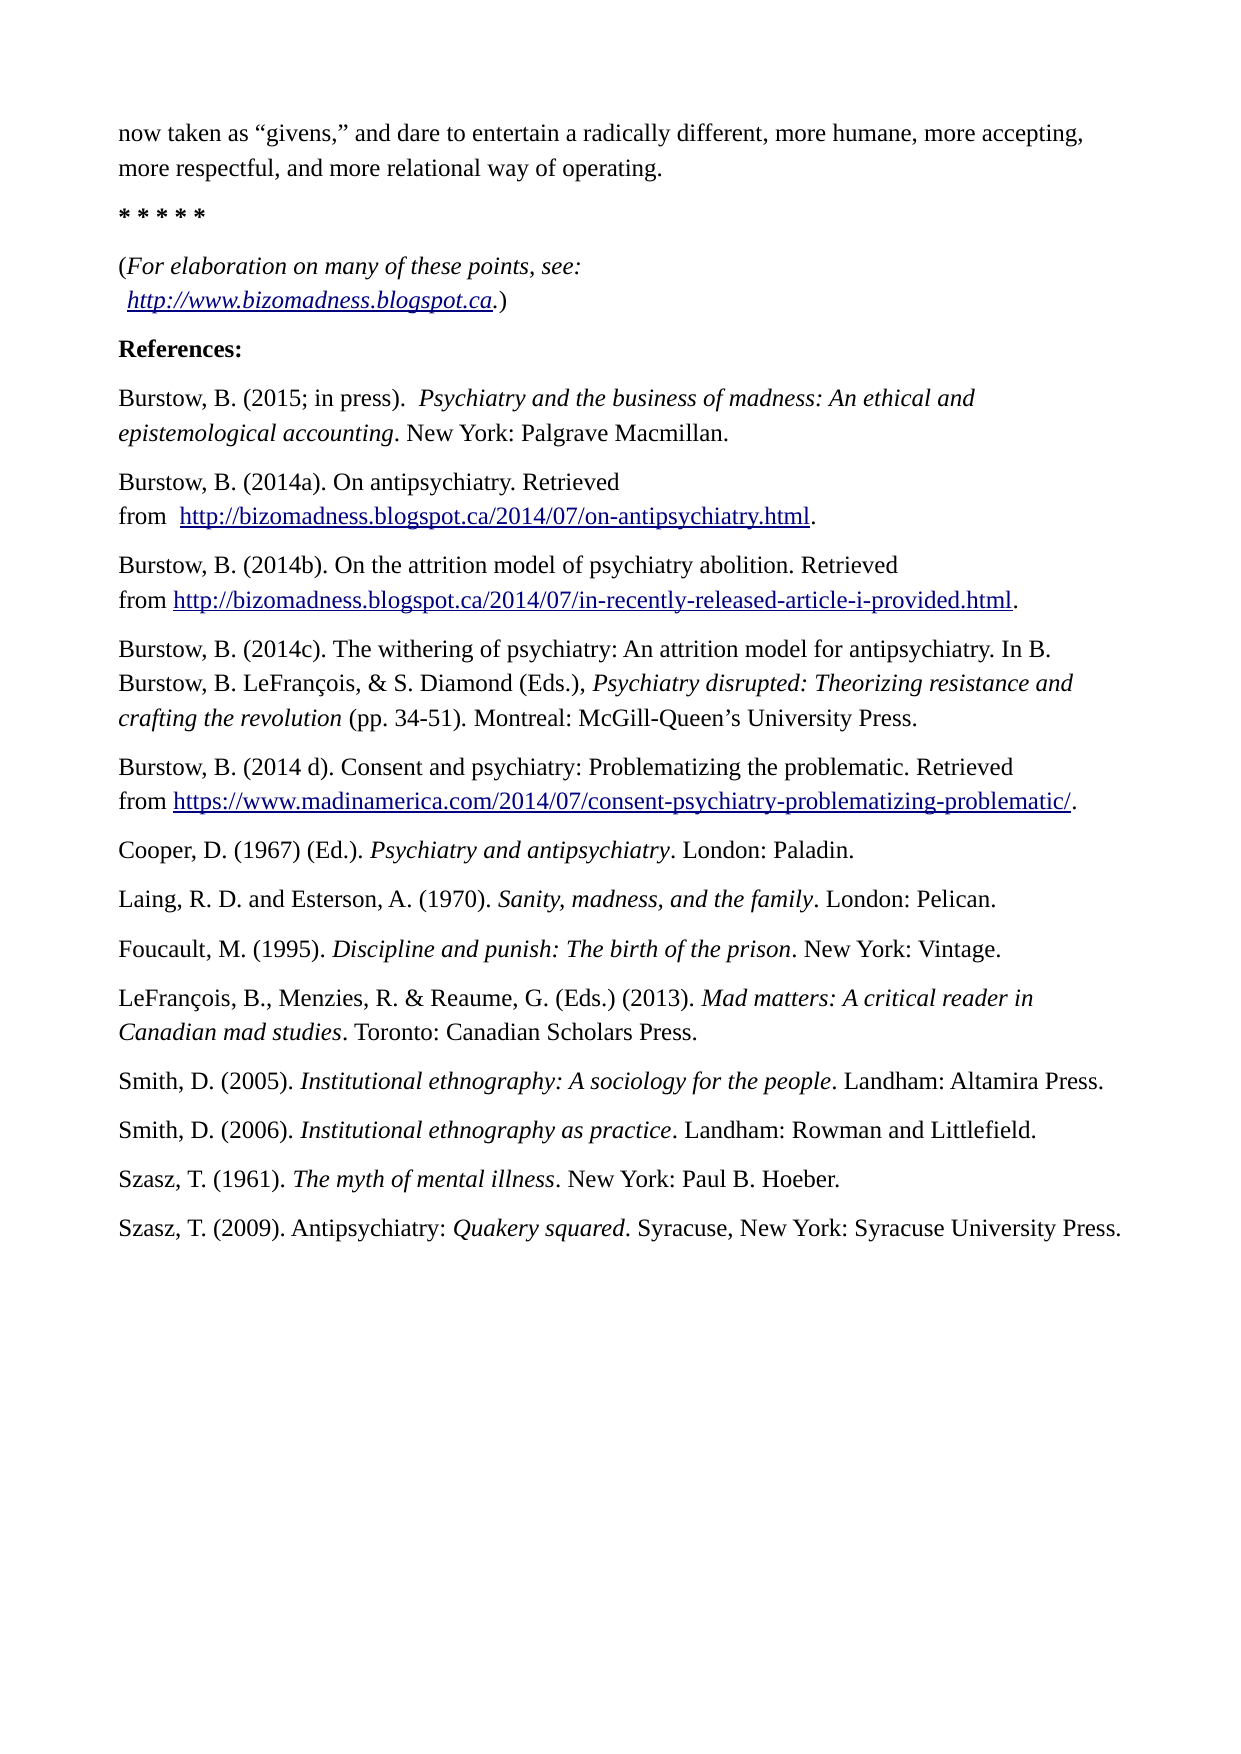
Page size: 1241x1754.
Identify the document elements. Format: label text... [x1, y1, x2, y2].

text Foucault, M. (1995). Discipline and punish: The birth of the prison. New York: Vintage. [118, 934, 1122, 962]
text Smith, D. (2005). Institutional ethnography: A sociology for the people. Landham: Altamira Press. [118, 1066, 1122, 1095]
text LeFrançois, B., Menzies, R. & Reaume, G. (Eds.) (2013). Mad matters: A critical reader in Canadian mad studies. Toronto: Canadian Scholars Press. [118, 983, 1122, 1046]
text Szasz, T. (1961). The myth of mental illness. New York: Paul B. Hoeber. [118, 1164, 1122, 1193]
text * * * * * [118, 202, 1122, 230]
text Cooper, D. (1967) (Ed.). Psychiatry and antipsychiatry. London: Paladin. [118, 836, 1122, 864]
text Burstow, B. (2014b). On the attrition model of psychiatry abolition. Retrieved from http://bizomadness.blogspot.ca/2014/07/in-recently-released-article-i-provided.html. [118, 550, 1122, 614]
text (For elaboration on many of these points, see: http://www.bizomadness.blogspot.ca.) [118, 251, 1122, 314]
text References: [118, 334, 1122, 363]
text Szasz, T. (2009). Antipsychiatry: Quakery squared. Syracuse, New York: Syracuse University Press. [118, 1213, 1122, 1242]
text now taken as “givens,” and dare to entertain a radically different, more humane, more accepting, more respectful, and more relational way of operating. [118, 118, 1122, 181]
text Burstow, B. (2014c). The withering of psychiatry: An attrition model for antipsychiatry. In B. Burstow, B. LeFrançois, & S. Diamond (Eds.), Psychiatry disrupted: Theorizing resistance and crafting the revolution (pp. 34-51). Montreal: McGill-Queen’s University Press. [118, 634, 1122, 732]
text Burstow, B. (2015; in press). Psychiatry and the business of madness: An ethical and epistemological accounting. New York: Palgrave Macmillan. [118, 383, 1122, 447]
text Smith, D. (2006). Institutional ethnography as practice. Landham: Rowman and Littlefield. [118, 1115, 1122, 1144]
text Laing, R. D. and Esterson, A. (1970). Sanity, madness, and the family. London: Pelican. [118, 884, 1122, 913]
text Burstow, B. (2014a). On antipsychiatry. Retrieved from http://bizomadness.blogspot.ca/2014/07/on-antipsychiatry.html. [118, 467, 1122, 530]
text Burstow, B. (2014 d). Consent and psychiatry: Problematizing the problematic. Retrieved from https://www.madinamerica.com/2014/07/consent-psychiatry-problematizing-problematic/. [118, 752, 1122, 815]
